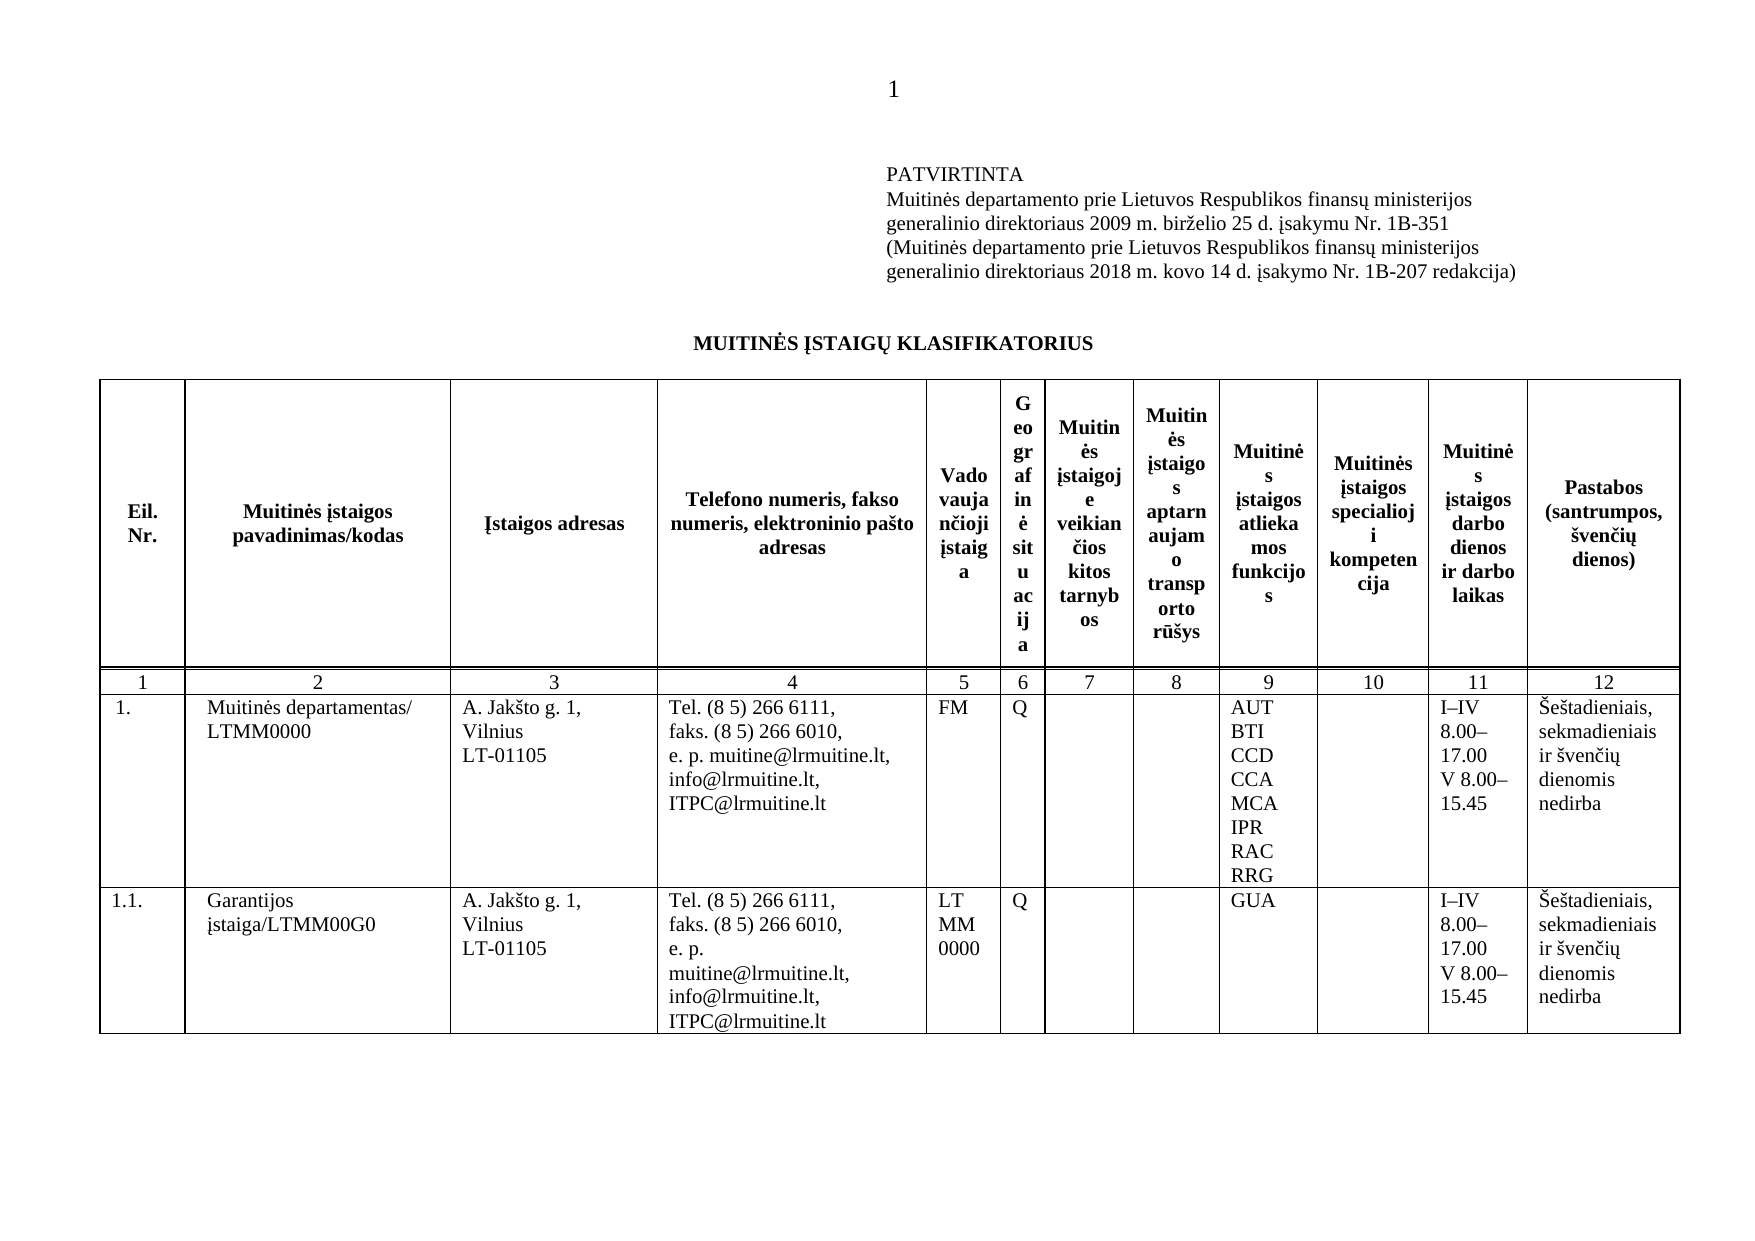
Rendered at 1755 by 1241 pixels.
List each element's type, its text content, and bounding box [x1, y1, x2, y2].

table_cell [1318, 888, 1428, 1033]
table_cell 8 [1134, 670, 1219, 694]
table_cell Tel. (8 5) 266 6111, faks. (8 5) 266 6010, e. p. muitine@lrmuitine.lt, info@lrmuitine.lt, ITPC@lrmuitine.lt [658, 888, 926, 1033]
table_cell FM [927, 695, 1000, 887]
table_cell 1 [101, 670, 184, 694]
table_header Muitinės įstaigos darbo dienos ir darbo laikas [1429, 380, 1527, 666]
table_cell 7 [1046, 670, 1133, 694]
table_header Įstaigos adresas [451, 380, 657, 666]
table_cell Muitinės departamentas/ LTMM0000 [186, 695, 450, 887]
table_cell 4 [658, 670, 926, 694]
table_cell I–IV 8.00–17.00 V 8.00–15.45 [1429, 888, 1527, 1033]
table_cell 1.1. [101, 888, 184, 1033]
table_cell 9 [1220, 670, 1317, 694]
table_cell [1046, 695, 1133, 887]
table_cell 12 [1528, 670, 1679, 694]
table_cell I–IV 8.00–17.00 V 8.00–15.45 [1429, 695, 1527, 887]
table_cell 10 [1318, 670, 1428, 694]
table_cell [1318, 695, 1428, 887]
text (Muitinės departamento prie Lietuvos Respublikos finansų ministerijos [886, 234, 1698, 259]
table_header Eil. Nr. [101, 380, 184, 666]
table_header Vadovaujančioji įstaiga [927, 380, 1000, 666]
table_cell Q [1001, 888, 1044, 1033]
table_header Geografinė situacija [1001, 380, 1044, 666]
table_cell 11 [1429, 670, 1527, 694]
table_cell [1134, 695, 1219, 887]
table_cell 3 [451, 670, 657, 694]
table_cell Šeštadieniais, sekmadieniais ir švenčių dienomis nedirba [1528, 888, 1679, 1033]
text PATVIRTINTA [89, 162, 1698, 186]
text generalinio direktoriaus 2018 m. kovo 14 d. įsakymo Nr. 1B-207 redakcija) [886, 259, 1698, 283]
table_cell 5 [927, 670, 1000, 694]
table_header Muitinės įstaigos atliekamos funkcijos [1220, 380, 1317, 666]
table_cell LT MM 0000 [927, 888, 1000, 1033]
table_cell 6 [1001, 670, 1044, 694]
table_cell A. Jakšto g. 1, Vilnius LT-01105 [451, 695, 657, 887]
table_header Pastabos (santrumpos, švenčių dienos) [1528, 380, 1679, 666]
table_header Muitinės įstaigos aptarnaujamo transporto rūšys [1134, 380, 1219, 666]
table_header Telefono numeris, fakso numeris, elektroninio pašto adresas [658, 380, 926, 666]
table_cell Šeštadieniais, sekmadieniais ir švenčių dienomis nedirba [1528, 695, 1679, 887]
text Muitinės departamento prie Lietuvos Respublikos finansų ministerijos [886, 186, 1698, 211]
table_cell 2 [186, 670, 450, 694]
table_cell 1. [101, 695, 184, 887]
text MUITINĖS ĮSTAIGŲ KLASIFIKATORIUS [89, 331, 1698, 355]
table_header Muitinės įstaigos specialioji kompetencija [1318, 380, 1428, 666]
table_header Muitinės įstaigoje veikiančios kitos tarnybos [1046, 380, 1133, 666]
table_cell A. Jakšto g. 1, Vilnius LT-01105 [451, 888, 657, 1033]
table_cell [1134, 888, 1219, 1033]
table_cell Q [1001, 695, 1044, 887]
table_cell AUT BTI CCD CCA MCA IPR RAC RRG [1220, 695, 1317, 887]
table_cell Tel. (8 5) 266 6111, faks. (8 5) 266 6010, e. p. muitine@lrmuitine.lt, info@lrmuitine.lt, ITPC@lrmuitine.lt [658, 695, 926, 887]
table_cell Garantijos įstaiga/LTMM00G0 [186, 888, 450, 1033]
table_cell GUA [1220, 888, 1317, 1033]
table_cell [1046, 888, 1133, 1033]
table_header Muitinės įstaigos pavadinimas/kodas [186, 380, 450, 666]
text generalinio direktoriaus 2009 m. birželio 25 d. įsakymu Nr. 1B-351 [886, 211, 1698, 234]
